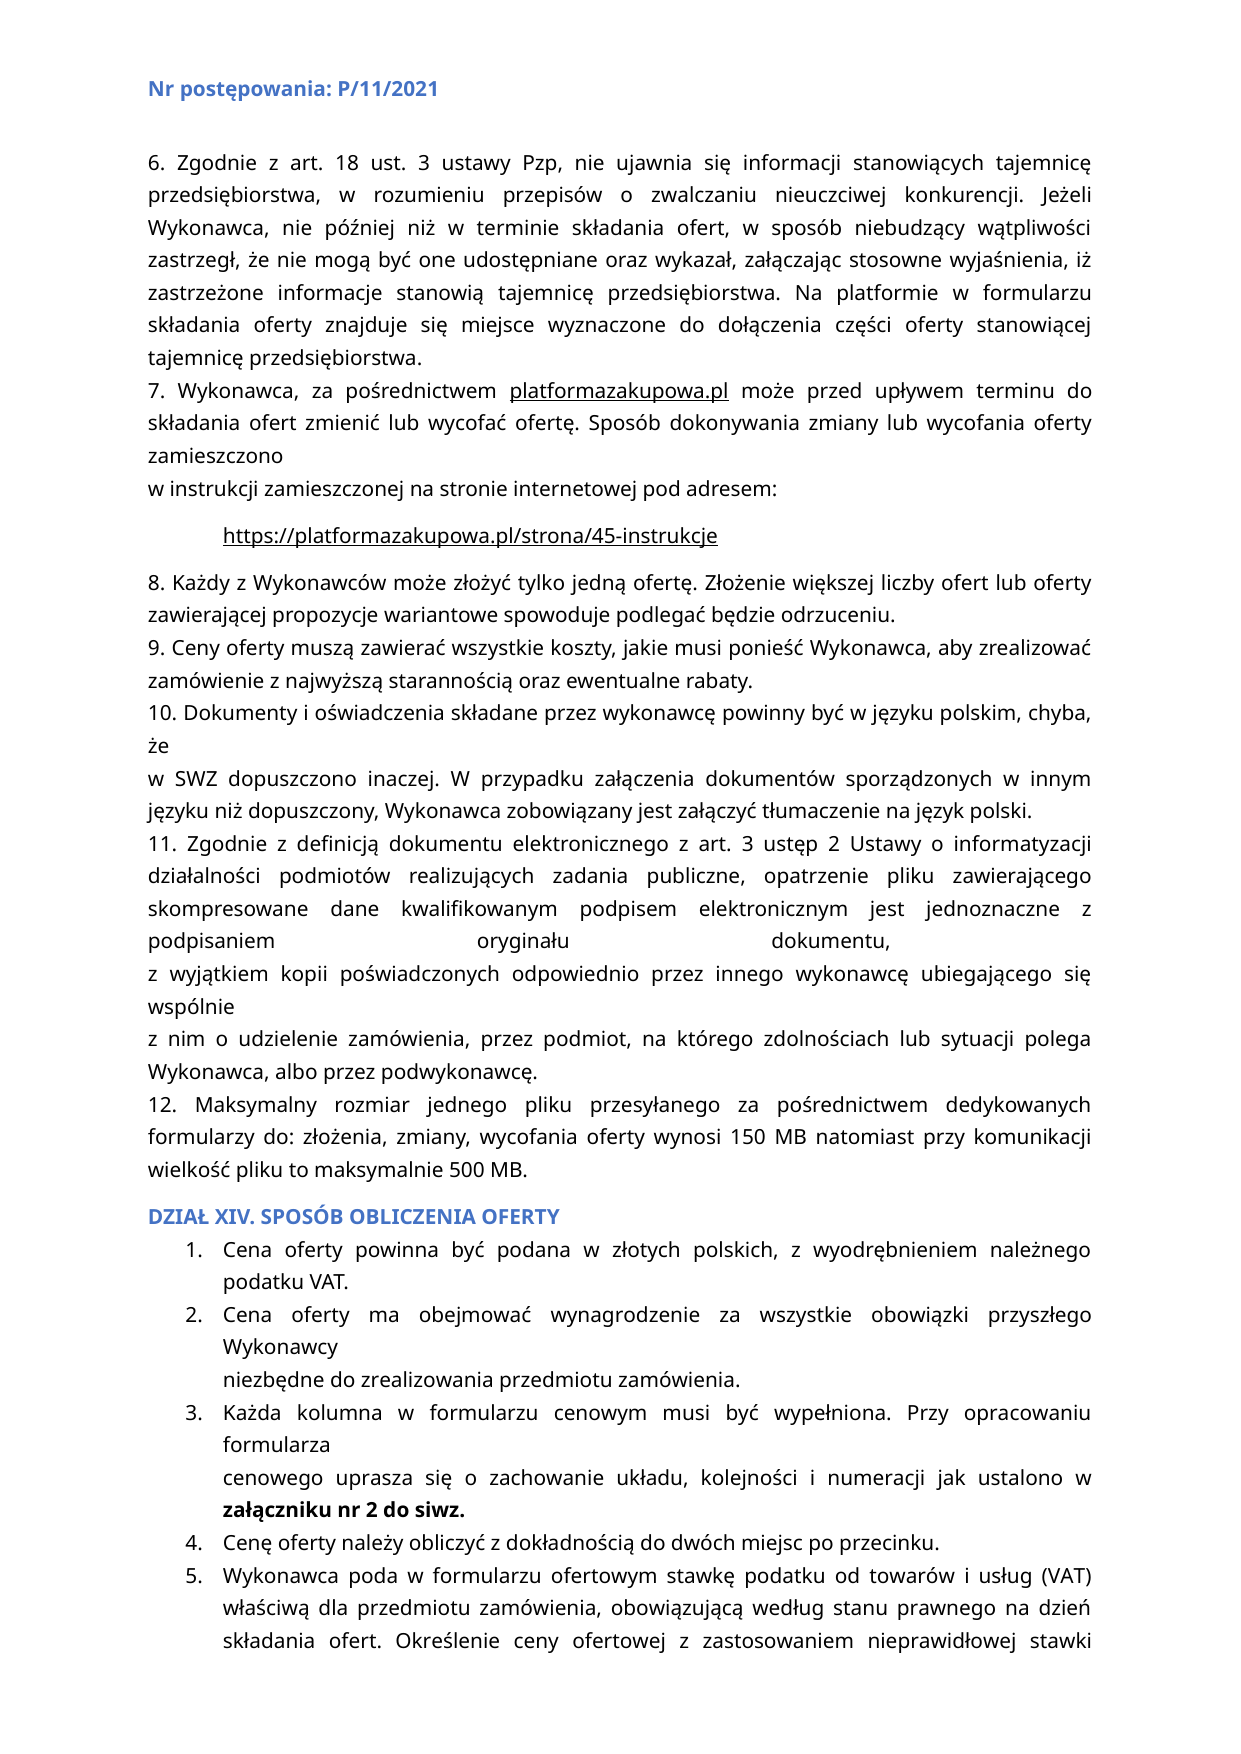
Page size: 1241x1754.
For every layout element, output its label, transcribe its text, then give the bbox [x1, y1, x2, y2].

list Cena oferty powinna być podana w złotych polskich, z wyodrębnieniem należnego podatku VAT. [185, 1235, 1093, 1296]
text 12. Maksymalny rozmiar jednego pliku przesyłanego za pośrednictwem dedykowanych formularzy do: złożenia, zmiany, wycofania oferty wynosi 150 MB natomiast przy komunikacji wielkość pliku to maksymalnie 500 MB. [148, 1090, 1093, 1183]
text 9. Ceny oferty muszą zawierać wszystkie koszty, jakie musi ponieść Wykonawca, aby zrealizować zamówienie z najwyższą starannością oraz ewentualne rabaty. [148, 633, 1093, 694]
text 11. Zgodnie z definicją dokumentu elektronicznego z art. 3 ustęp 2 Ustawy o informatyzacji działalności podmiotów realizujących zadania publiczne, opatrzenie pliku zawierającego skompresowane dane kwalifikowanym podpisem elektronicznym jest jednoznaczne z podpisaniem oryginału dokumentu, z wyjątkiem kopii poświadczonych odpowiednio przez innego wykonawcę ubiegającego się wspólnie z nim o udzielenie zamówienia, przez podmiot, na którego zdolnościach lub sytuacji polega Wykonawca, albo przez podwykonawcę. [148, 829, 1093, 1086]
list Każda kolumna w formularzu cenowym musi być wypełniona. Przy opracowaniu formularza cenowego uprasza się o zachowanie układu, kolejności i numeracji jak ustalono w załączniku nr 2 do siwz. [185, 1398, 1093, 1524]
list Wykonawca poda w formularzu ofertowym stawkę podatku od towarów i usług (VAT) właściwą dla przedmiotu zamówienia, obowiązującą według stanu prawnego na dzień składania ofert. Określenie ceny ofertowej z zastosowaniem nieprawidłowej stawki [185, 1561, 1093, 1654]
text 6. Zgodnie z art. 18 ust. 3 ustawy Pzp, nie ujawnia się informacji stanowiących tajemnicę przedsiębiorstwa, w rozumieniu przepisów o zwalczaniu nieuczciwej konkurencji. Jeżeli Wykonawca, nie później niż w terminie składania ofert, w sposób niebudzący wątpliwości zastrzegł, że nie mogą być one udostępniane oraz wykazał, załączając stosowne wyjaśnienia, iż zastrzeżone informacje stanowią tajemnicę przedsiębiorstwa. Na platformie w formularzu składania oferty znajduje się miejsce wyznaczone do dołączenia części oferty stanowiącej tajemnicę przedsiębiorstwa. [148, 148, 1093, 372]
list Cenę oferty należy obliczyć z dokładnością do dwóch miejsc po przecinku. [185, 1528, 1093, 1557]
text 7. Wykonawca, za pośrednictwem platformazakupowa.pl może przed upływem terminu do składania ofert zmienić lub wycofać ofertę. Sposób dokonywania zmiany lub wycofania oferty zamieszczono w instrukcji zamieszczonej na stronie internetowej pod adresem: [148, 376, 1093, 502]
text DZIAŁ XIV. SPOSÓB OBLICZENIA OFERTY [148, 1202, 1093, 1231]
text 10. Dokumenty i oświadczenia składane przez wykonawcę powinny być w języku polskim, chyba, że w SWZ dopuszczono inaczej. W przypadku załączenia dokumentów sporządzonych w innym języku niż dopuszczony, Wykonawca zobowiązany jest załączyć tłumaczenie na język polski. [148, 698, 1093, 825]
text 8. Każdy z Wykonawców może złożyć tylko jedną ofertę. Złożenie większej liczby ofert lub oferty zawierającej propozycje wariantowe spowoduje podlegać będzie odrzuceniu. [148, 568, 1093, 629]
text https://platformazakupowa.pl/strona/45-instrukcje [223, 521, 1093, 549]
list Cena oferty ma obejmować wynagrodzenie za wszystkie obowiązki przyszłego Wykonawcy niezbędne do zrealizowania przedmiotu zamówienia. [185, 1300, 1093, 1393]
